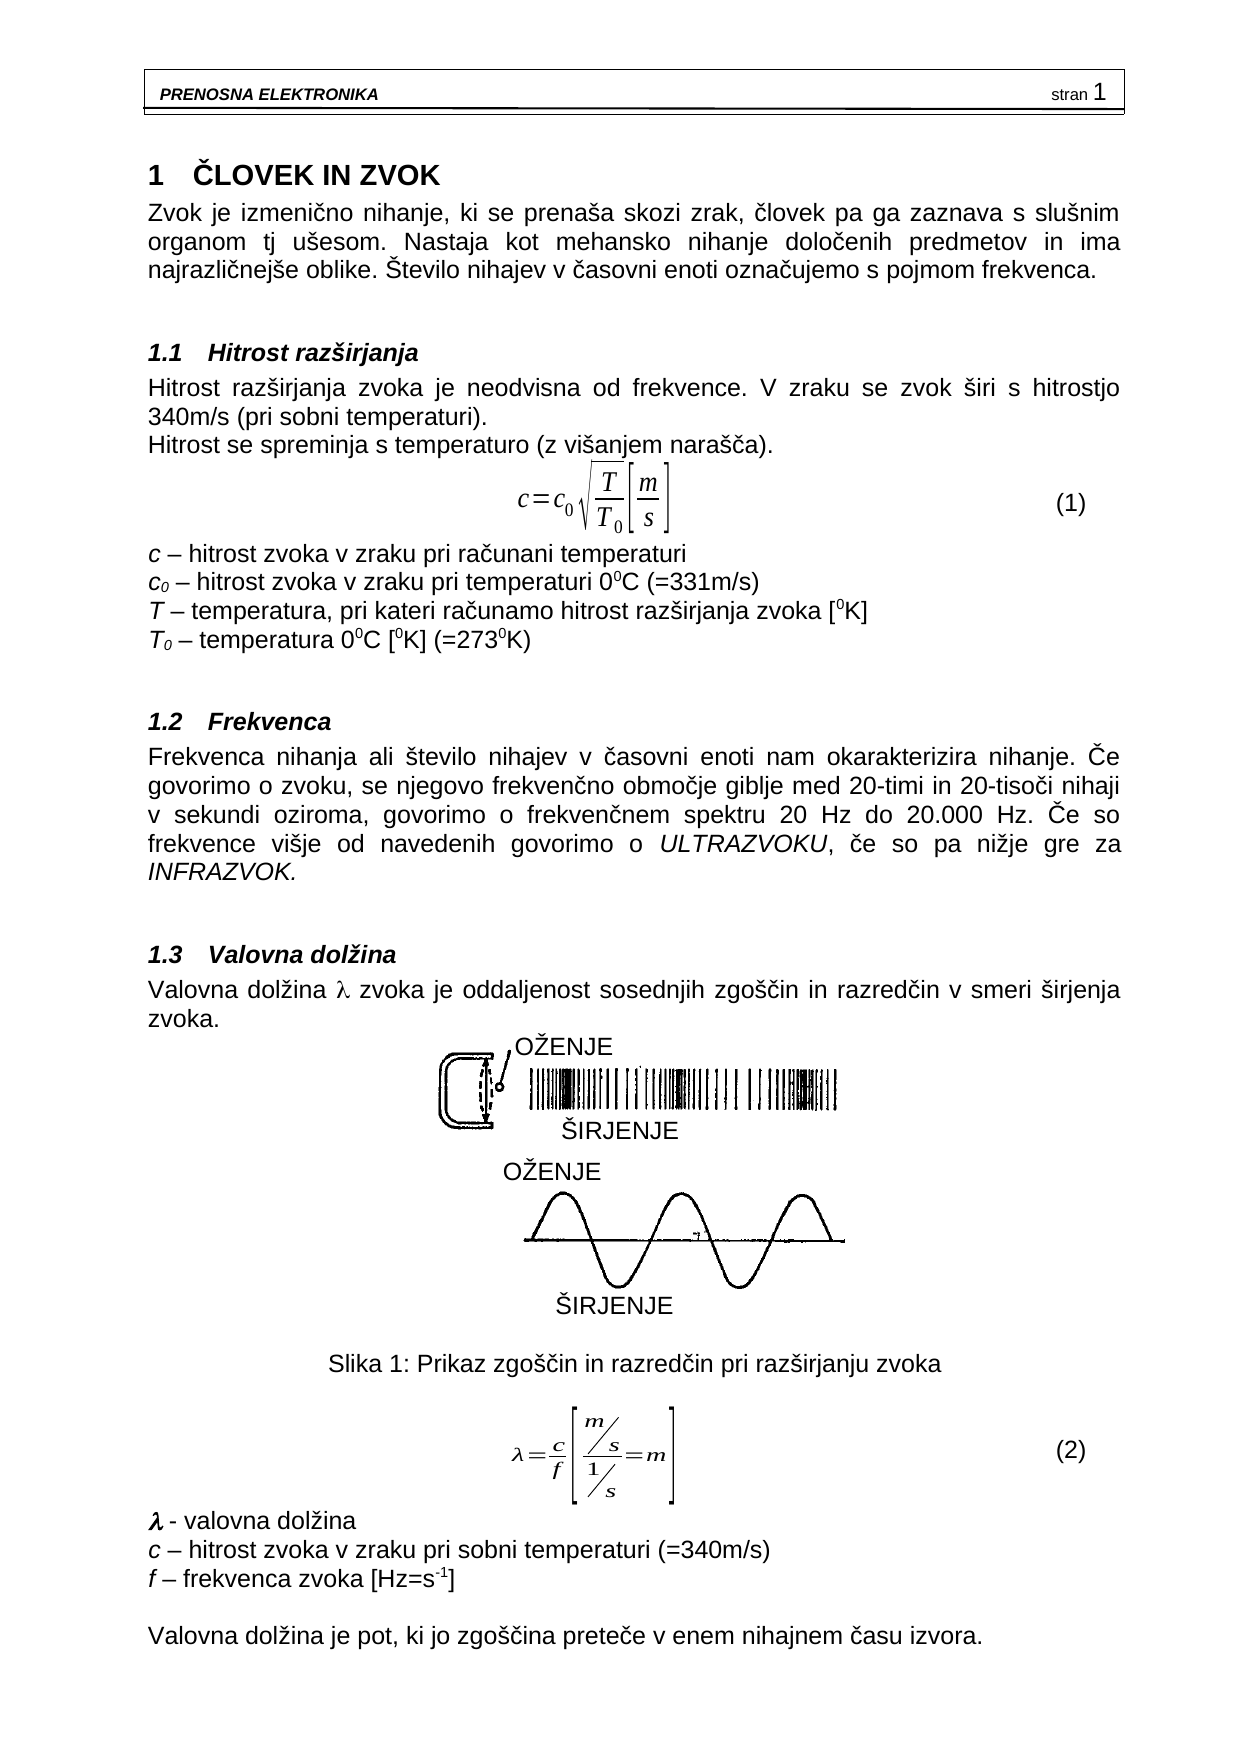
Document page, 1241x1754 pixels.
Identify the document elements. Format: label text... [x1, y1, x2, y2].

text Frekvenca nihanja ali število nihajev v časovni enoti nam okarakterizira nihanje. Če govorimo o zvoku, se njegovo frekvenčno območje giblje med 20-timi in 20-tisoči nihaji v sekundi oziroma, govorimo o frekvenčnem spektru 20 Hz do 20.000 Hz. Če so frekvence višje od navedenih govorimo o ULTRAZVOKU, če so pa nižje gre za INFRAZVOK. [148, 742, 1122, 886]
subtitle ČLOVEK IN ZVOK [148, 158, 1122, 191]
table_header c – hitrost zvoka v zraku pri računani temperaturi c0 – hitrost zvoka v zraku pri temperaturi 00C (=331m/s) T – temperatura, pri kateri računamo hitrost razširjanja zvoka [0K] T0 – temperatura 00C [0K] (=2730K) [141, 459, 1048, 654]
text Hitrost razširjanja zvoka je neodvisna od frekvence. V zraku se zvok širi s hitrostjo 340m/s (pri sobni temperaturi). [148, 373, 1122, 430]
subtitle Frekvenca [148, 707, 1122, 736]
text Valovna dolžina je pot, ki jo zgoščina preteče v enem nihajnem času izvora. [148, 1621, 1122, 1650]
subtitle Valovna dolžina [148, 940, 1122, 969]
table_header (2) [1048, 1406, 1129, 1593]
text Valovna dolžina  zvoka je oddaljenost sosednjih zgoščin in razredčin v smeri širjenja zvoka. [148, 975, 1122, 1032]
text Zvok je izmenično nihanje, ki se prenaša skozi zrak, človek pa ga zaznava s slušnim organom tj ušesom. Nastaja kot mehansko nihanje določenih predmetov in ima najrazličnejše oblike. Število nihajev v časovni enoti označujemo s pojmom frekvenca. [148, 198, 1122, 284]
table_header [140, 1033, 1130, 1349]
subtitle Hitrost razširjanja [148, 338, 1122, 366]
table_cell Slika 1: Prikaz zgoščin in razredčin pri razširjanju zvoka [140, 1349, 1130, 1377]
table_header (1) [1048, 459, 1129, 654]
text Hitrost se spreminja s temperaturo (z višanjem narašča). [148, 430, 1122, 459]
table_header  - valovna dolžina c – hitrost zvoka v zraku pri sobni temperaturi (=340m/s) f – frekvenca zvoka [Hz=s-1] [141, 1406, 1048, 1593]
